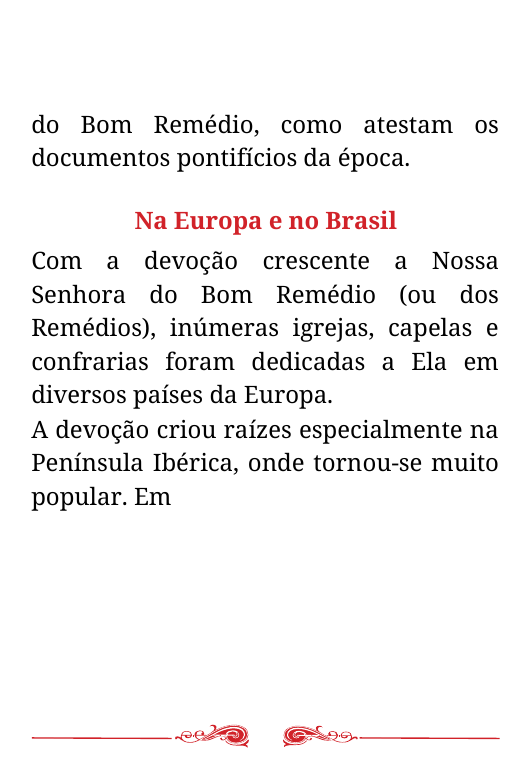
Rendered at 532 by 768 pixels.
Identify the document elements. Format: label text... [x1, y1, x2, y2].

subtitle Na Europa e no Brasil [32, 204, 499, 236]
text do Bom Remédio, como atestam os documentos pontifícios da época. [31, 108, 499, 174]
text Com a devoção crescente a Nossa Senhora do Bom Remédio (ou dos Remédios), inúmeras igrejas, capelas e confrarias foram dedicadas a Ela em diversos países da Europa. [31, 244, 499, 411]
text A devoção criou raízes especialmente na Península Ibérica, onde tornou-se muito popular. Em [31, 412, 499, 512]
